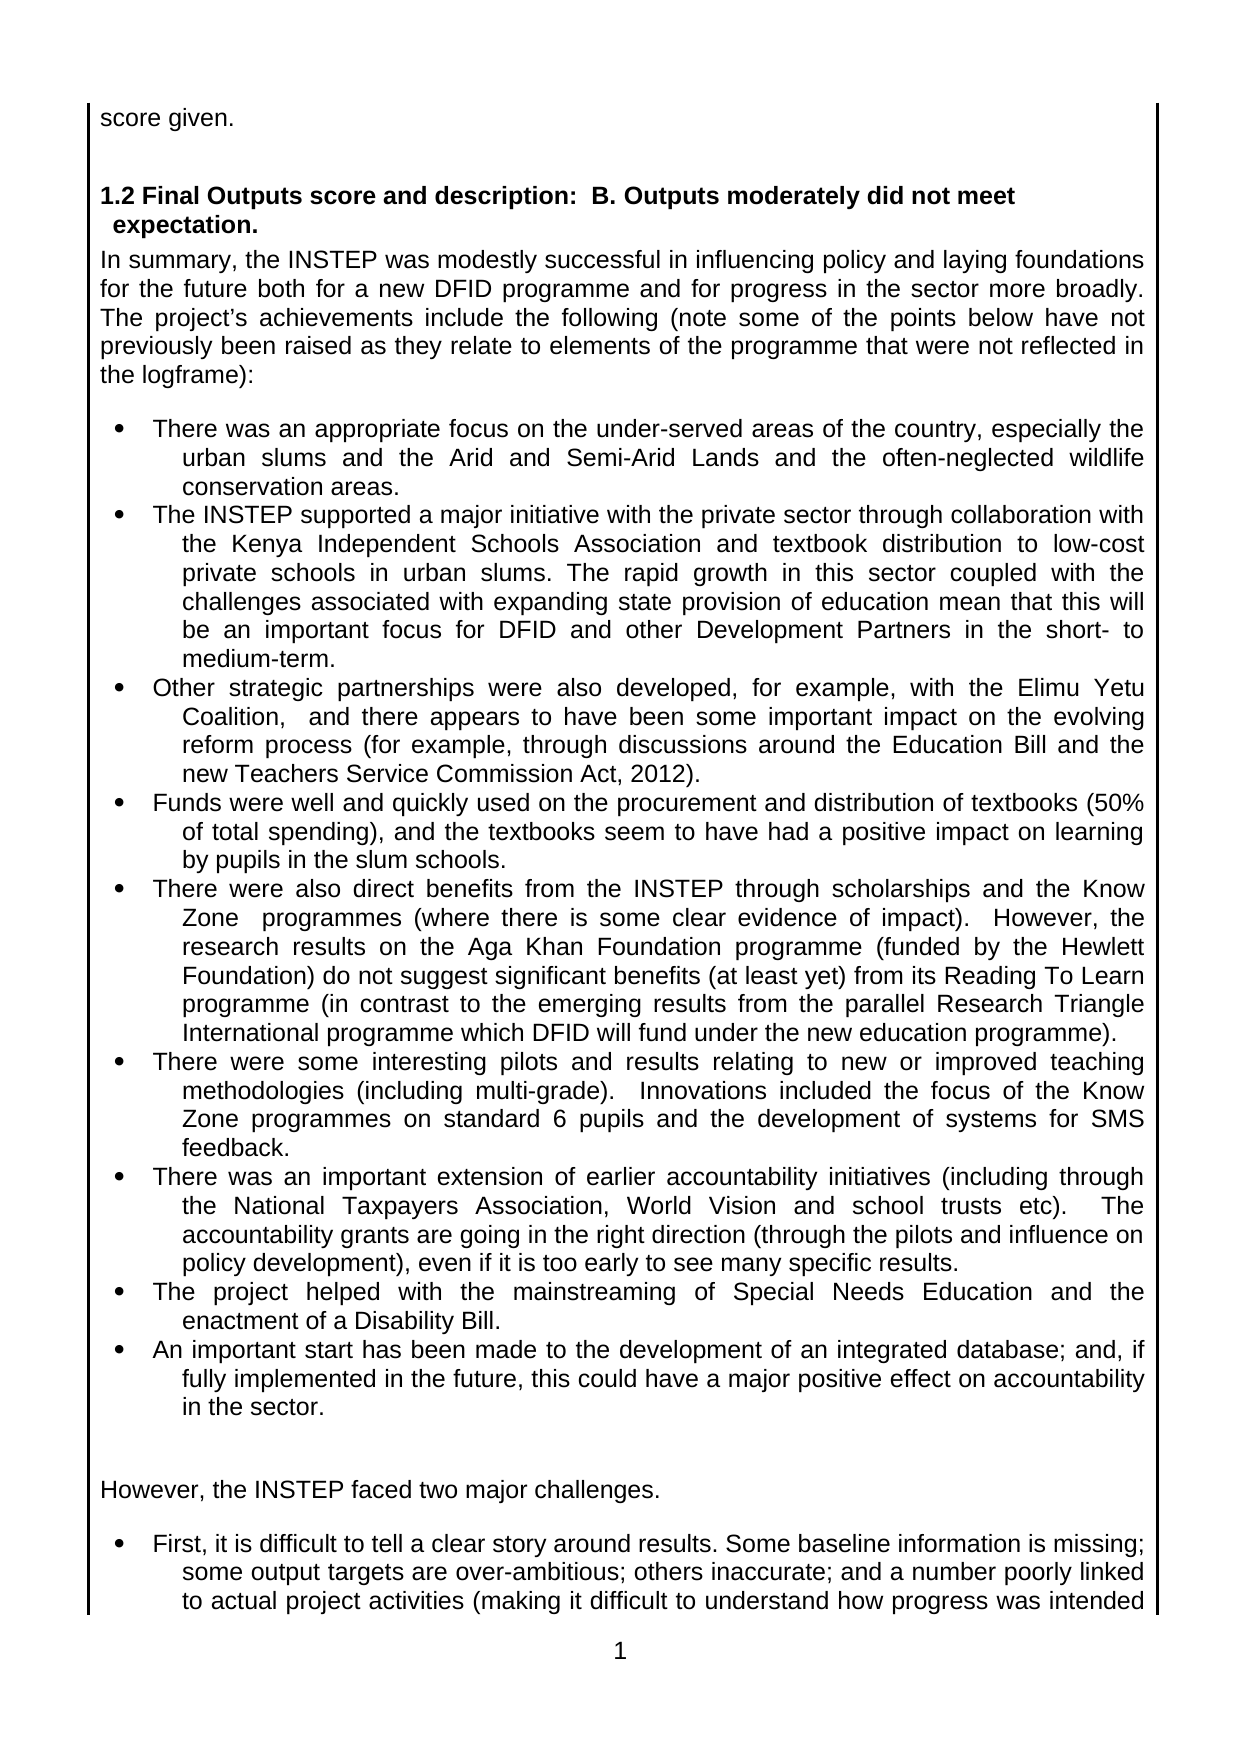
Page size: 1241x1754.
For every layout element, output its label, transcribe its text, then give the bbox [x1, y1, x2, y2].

table_cell score given. 1.2 Final Outputs score and description: B. Outputs moderately did not meet expectation. In summary, the INSTEP was modestly successful in influencing policy and laying foundations for the future both for a new DFID programme and for progress in the sector more broadly. The project’s achievements include the following (note some of the points below have not previously been raised as they relate to elements of the programme that were not reflected in the logframe): There was an appropriate focus on the under-served areas of the country, especially the urban slums and the Arid and Semi-Arid Lands and the often-neglected wildlife conservation areas. The INSTEP supported a major initiative with the private sector through collaboration with the Kenya Independent Schools Association and textbook distribution to low-cost private schools in urban slums. The rapid growth in this sector coupled with the challenges associated with expanding state provision of education mean that this will be an important focus for DFID and other Development Partners in the short- to medium-term. Other strategic partnerships were also developed, for example, with the Elimu Yetu Coalition, and there appears to have been some important impact on the evolving reform process (for example, through discussions around the Education Bill and the new Teachers Service Commission Act, 2012). Funds were well and quickly used on the procurement and distribution of textbooks (50% of total spending), and the textbooks seem to have had a positive impact on learning by pupils in the slum schools. There were also direct benefits from the INSTEP through scholarships and the Know Zone programmes (where there is some clear evidence of impact). However, the research results on the Aga Khan Foundation programme (funded by the Hewlett Foundation) do not suggest significant benefits (at least yet) from its Reading To Learn programme (in contrast to the emerging results from the parallel Research Triangle International programme which DFID will fund under the new education programme). There were some interesting pilots and results relating to new or improved teaching methodologies (including multi-grade). Innovations included the focus of the Know Zone programmes on standard 6 pupils and the development of systems for SMS feedback. There was an important extension of earlier accountability initiatives (including through the National Taxpayers Association, World Vision and school trusts etc). The accountability grants are going in the right direction (through the pilots and influence on policy development), even if it is too early to see many specific results. The project helped with the mainstreaming of Special Needs Education and the enactment of a Disability Bill. An important start has been made to the development of an integrated database; and, if fully implemented in the future, this could have a major positive effect on accountability in the sector. However, the INSTEP faced two major challenges. First, it is difficult to tell a clear story around results. Some baseline information is missing; some output targets are over-ambitious; others inaccurate; and a number poorly linked to actual project activities (making it difficult to understand how progress was intended [90, 103, 1156, 1615]
